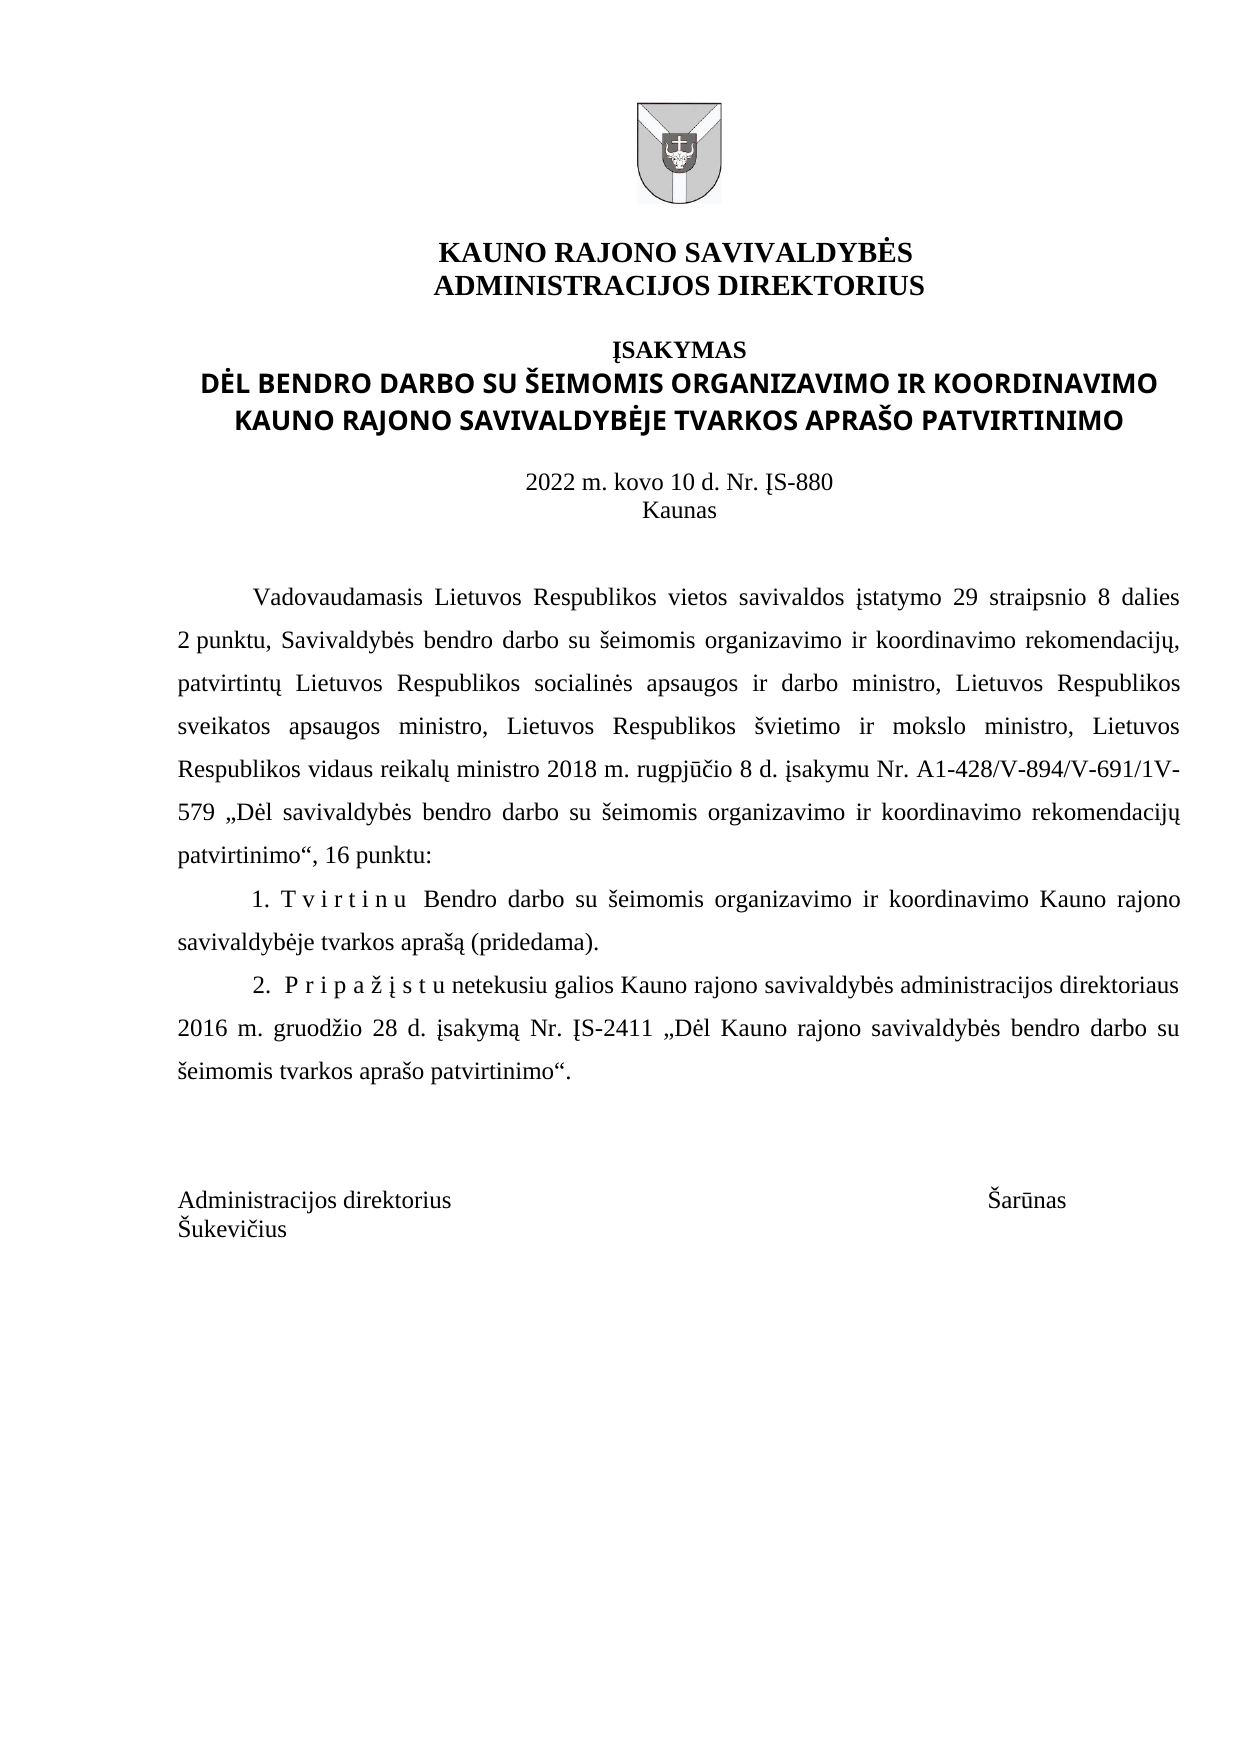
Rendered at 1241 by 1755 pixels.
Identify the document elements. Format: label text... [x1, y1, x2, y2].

text 2022 m. kovo 10 d. Nr. ĮS-880 [177, 467, 1181, 496]
text 1. Tvirtinu Bendro darbo su šeimomis organizavimo ir koordinavimo Kauno rajono savivaldybėje tvarkos aprašą (pridedama). [177, 884, 1181, 956]
text Vadovaudamasis Lietuvos Respublikos vietos savivaldos įstatymo 29 straipsnio 8 dalies 2 punktu, Savivaldybės bendro darbo su šeimomis organizavimo ir koordinavimo rekomendacijų, patvirtintų Lietuvos Respublikos socialinės apsaugos ir darbo ministro, Lietuvos Respublikos sveikatos apsaugos ministro, Lietuvos Respublikos švietimo ir mokslo ministro, Lietuvos Respublikos vidaus reikalų ministro 2018 m. rugpjūčio 8 d. įsakymu Nr. A1-428/V-894/V-691/1V-579 „Dėl savivaldybės bendro darbo su šeimomis organizavimo ir koordinavimo rekomendacijų patvirtinimo“, 16 punktu: [177, 582, 1181, 869]
text KAUNO RAJONO SAVIVALDYBĖS [177, 235, 1181, 268]
text ĮSAKYMAS [177, 336, 1181, 364]
text Kaunas [177, 496, 1181, 524]
text 2. P r i p a ž į s t u netekusiu galios Kauno rajono savivaldybės administracijos direktoriaus 2016 m. gruodžio 28 d. įsakymą Nr. ĮS-2411 „Dėl Kauno rajono savivaldybės bendro darbo su šeimomis tvarkos aprašo patvirtinimo“. [177, 970, 1181, 1085]
text ADMINISTRAcijos direktorius [177, 268, 1181, 302]
text Administracijos direktorius Šarūnas Šukevičius [177, 1186, 1181, 1243]
text DĖL bendro darbo su šeimomis organizavimo ir koordinavimo KAUNO RAJONO savivaldybėje tvarkos aprašo patvirtinimo [177, 364, 1181, 438]
